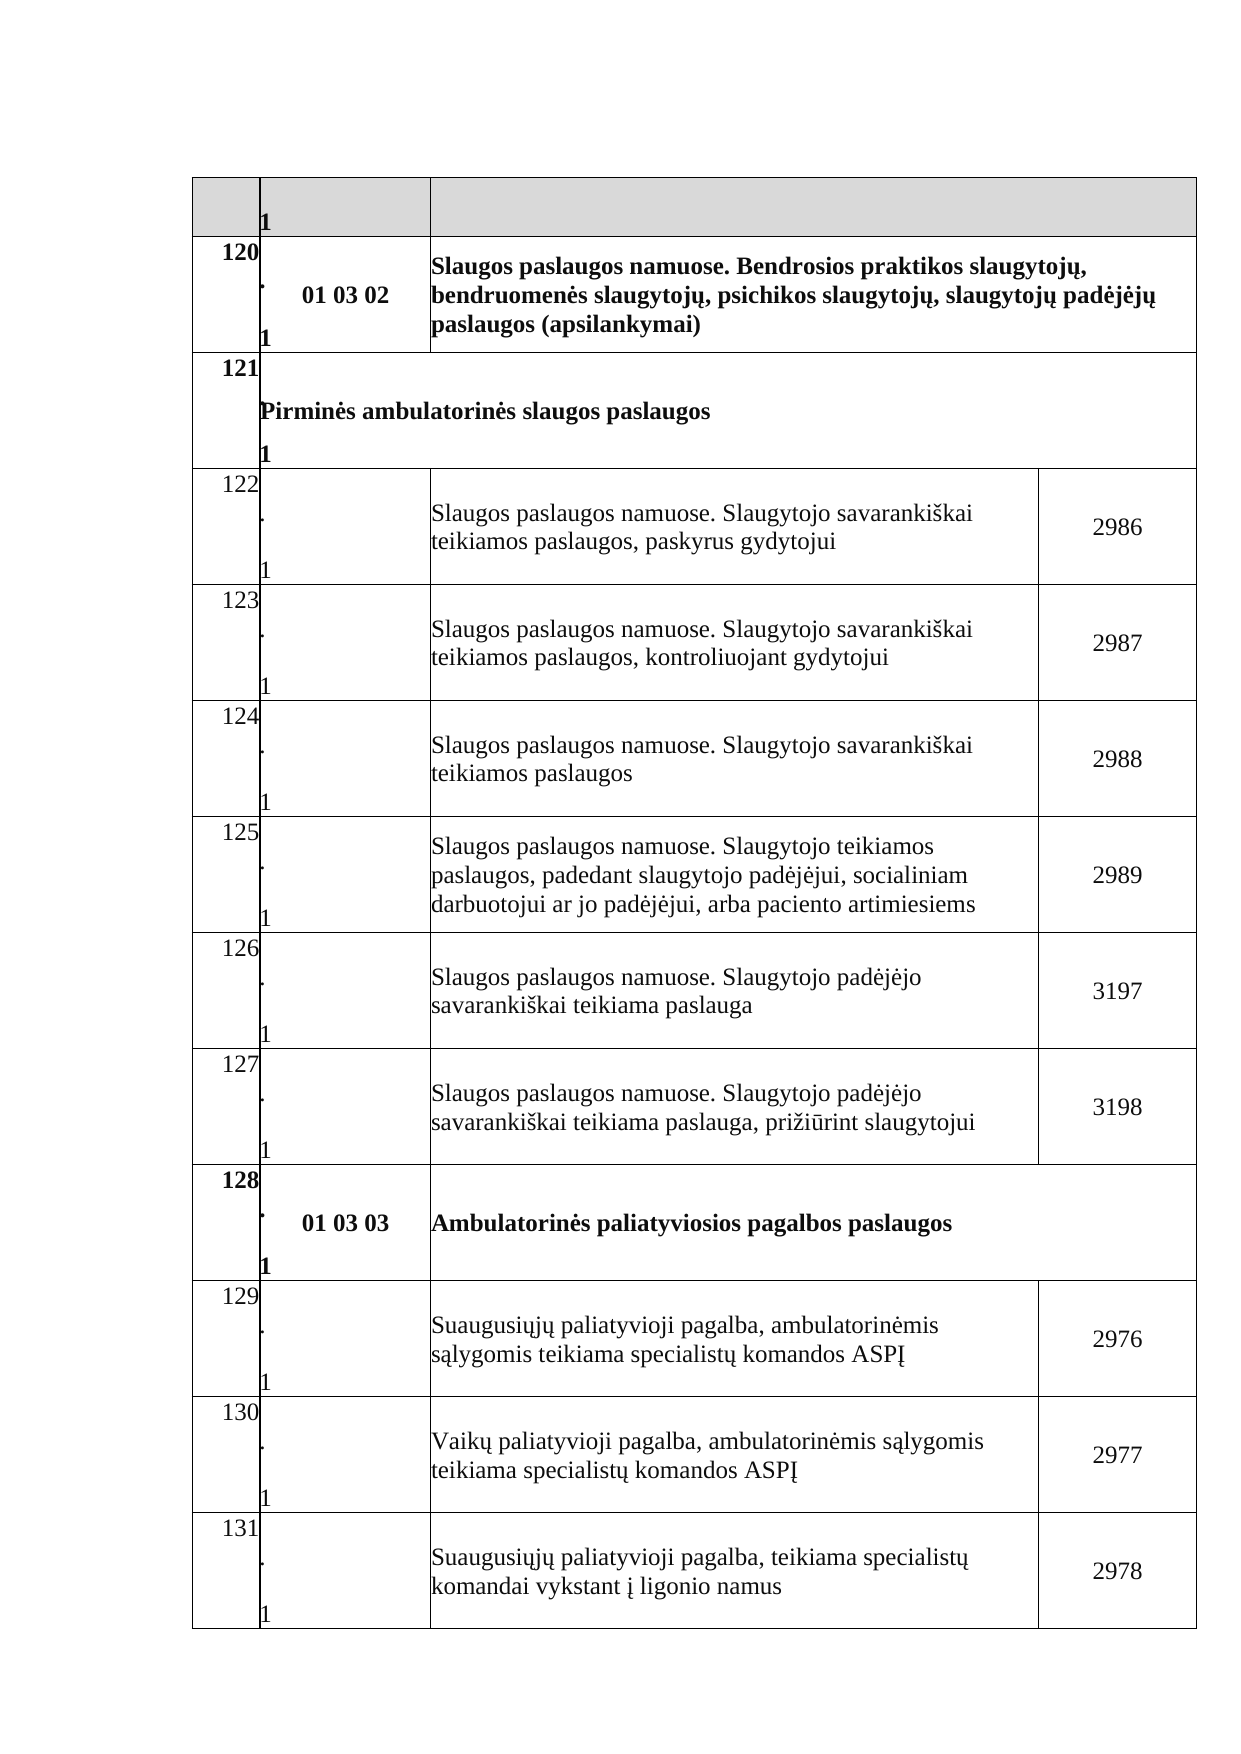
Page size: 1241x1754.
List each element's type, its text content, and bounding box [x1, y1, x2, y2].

table_cell 2986 [1039, 469, 1196, 584]
table_cell Slaugos paslaugos namuose. Slaugytojo savarankiškai teikiamos paslaugos, paskyrus gydytojui [431, 469, 1038, 584]
table_cell [261, 1513, 430, 1628]
table_cell 126. 1 [193, 933, 259, 1048]
table_cell 2988 [1039, 701, 1196, 816]
table_cell [261, 1397, 430, 1512]
table_cell 123. 1 [193, 585, 259, 700]
table_cell 130. 1 [193, 1397, 259, 1512]
table_cell 01 03 02 [261, 237, 430, 352]
table_cell Slaugos paslaugos namuose. Slaugytojo padėjėjo savarankiškai teikiama paslauga [431, 933, 1038, 1048]
table_cell 3197 [1039, 933, 1196, 1048]
table_cell [261, 817, 430, 932]
table_cell 01 03 03 [261, 1165, 430, 1280]
table_cell Slaugos paslaugos namuose. Slaugytojo savarankiškai teikiamos paslaugos, kontroliuojant gydytojui [431, 585, 1038, 700]
table_cell Pirminės ambulatorinės slaugos paslaugos [261, 353, 1196, 468]
table_cell 2978 [1039, 1513, 1196, 1628]
table_cell Slaugos paslaugos namuose. Slaugytojo teikiamos paslaugos, padedant slaugytojo padėjėjui, socialiniam darbuotojui ar jo padėjėjui, arba paciento artimiesiems [431, 817, 1038, 932]
table_cell [261, 701, 430, 816]
table_cell 2977 [1039, 1397, 1196, 1512]
table_cell 122. 1 [193, 469, 259, 584]
table_cell [261, 933, 430, 1048]
table_cell Slaugos paslaugos namuose. Slaugytojo savarankiškai teikiamos paslaugos [431, 701, 1038, 816]
table_cell Suaugusiųjų paliatyvioji pagalba, ambulatorinėmis sąlygomis teikiama specialistų komandos ASPĮ [431, 1281, 1038, 1396]
table_cell Vaikų paliatyvioji pagalba, ambulatorinėmis sąlygomis teikiama specialistų komandos ASPĮ [431, 1397, 1038, 1512]
table_cell Ambulatorinės paliatyviosios pagalbos paslaugos [431, 1165, 1196, 1280]
table_cell 121. 1 [193, 353, 259, 468]
table_cell [261, 1281, 430, 1396]
table_cell 3198 [1039, 1049, 1196, 1164]
table_cell Slaugos paslaugos namuose. Slaugytojo padėjėjo savarankiškai teikiama paslauga, prižiūrint slaugytojui [431, 1049, 1038, 1164]
table_cell [261, 585, 430, 700]
table_cell 124. 1 [193, 701, 259, 816]
table_cell [261, 1049, 430, 1164]
table_cell 127. 1 [193, 1049, 259, 1164]
table_cell [431, 178, 1196, 236]
table_cell [261, 469, 430, 584]
table_cell 128. 1 [193, 1165, 259, 1280]
table_cell 131. 1 [193, 1513, 259, 1628]
table_cell 01 03 [261, 178, 430, 236]
table_cell 119. 1 [193, 178, 259, 236]
table_cell 2987 [1039, 585, 1196, 700]
table_cell Suaugusiųjų paliatyvioji pagalba, teikiama specialistų komandai vykstant į ligonio namus [431, 1513, 1038, 1628]
table_cell Slaugos paslaugos namuose. Bendrosios praktikos slaugytojų, bendruomenės slaugytojų, psichikos slaugytojų, slaugytojų padėjėjų paslaugos (apsilankymai) [431, 237, 1196, 352]
table_cell 120. 1 [193, 237, 259, 352]
table_cell 2989 [1039, 817, 1196, 932]
table_cell 2976 [1039, 1281, 1196, 1396]
table_cell 129. 1 [193, 1281, 259, 1396]
table_cell 125. 1 [193, 817, 259, 932]
